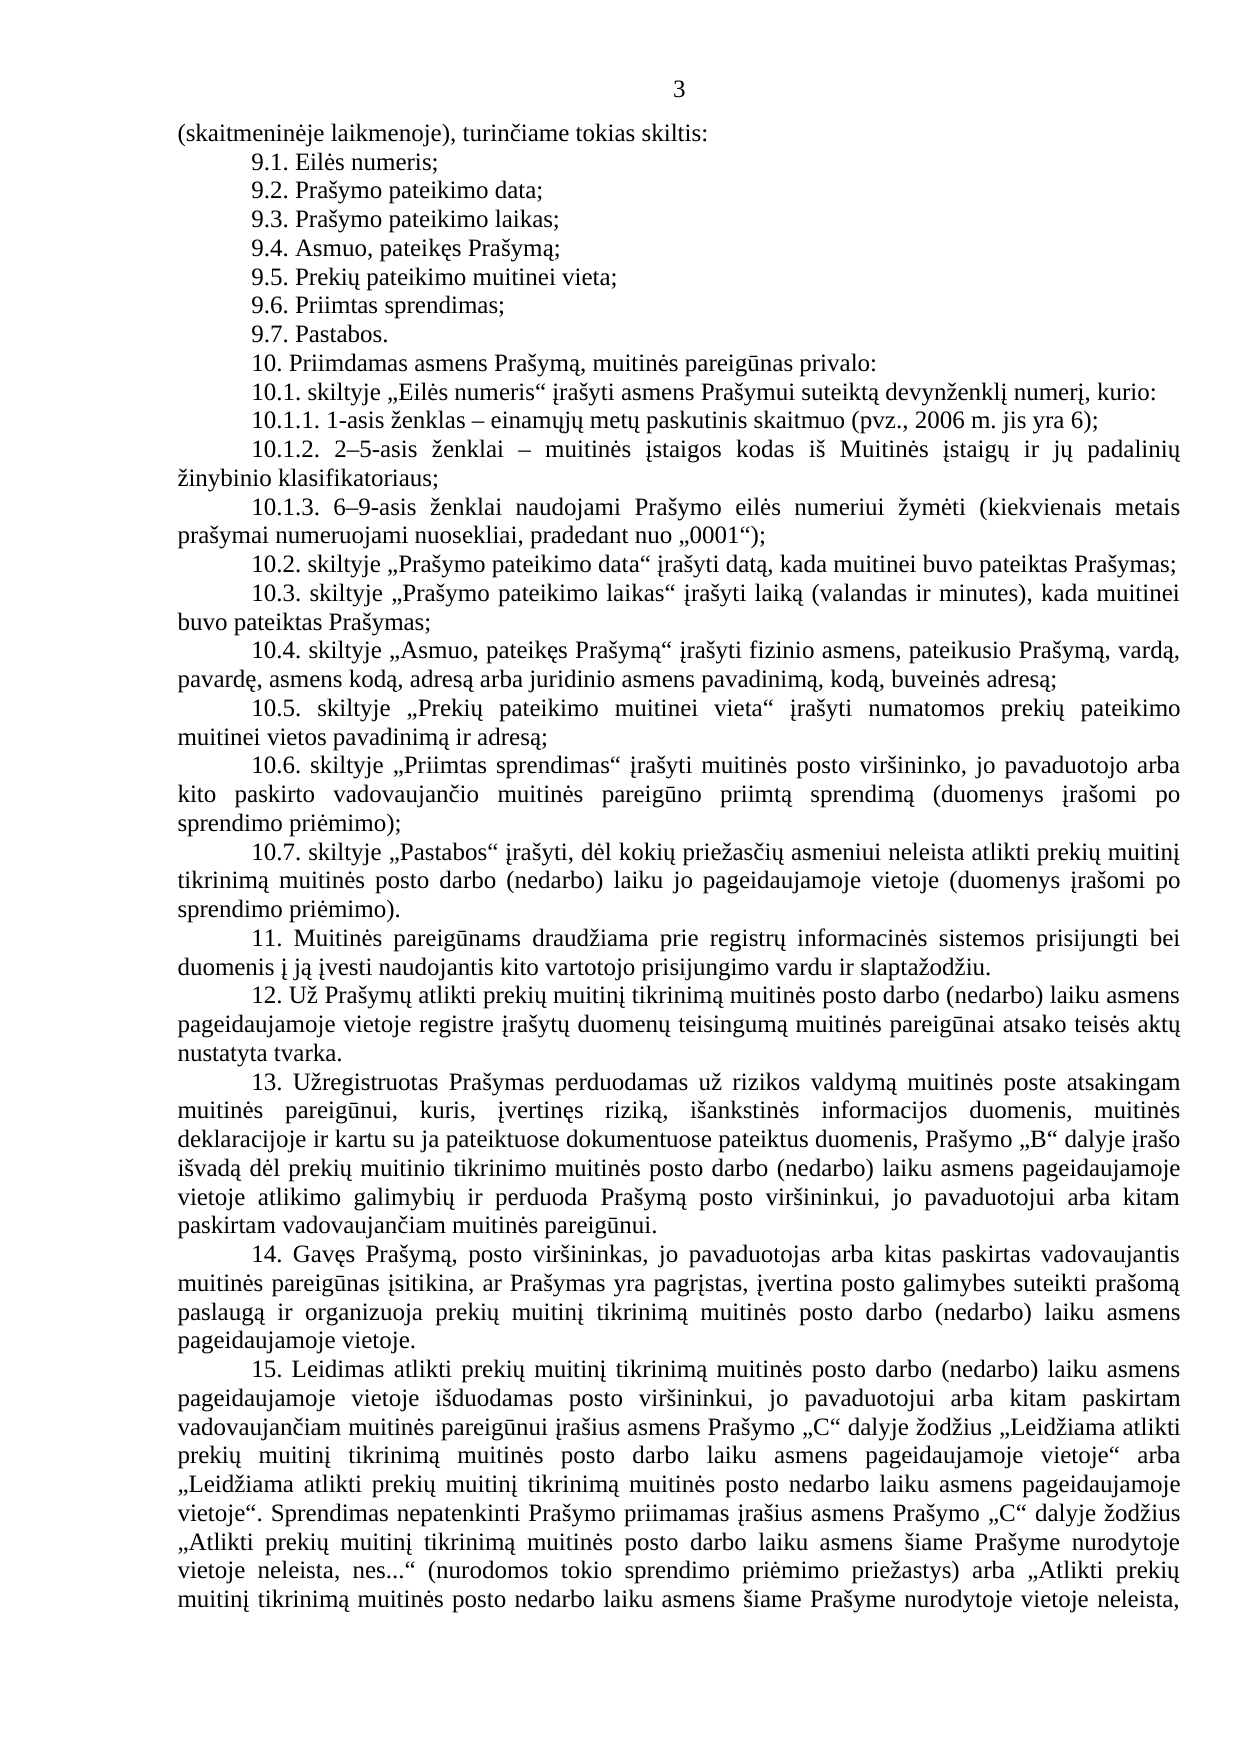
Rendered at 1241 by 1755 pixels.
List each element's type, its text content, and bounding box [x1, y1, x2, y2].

text 12. Už Prašymų atlikti prekių muitinį tikrinimą muitinės posto darbo (nedarbo) laiku asmens pageidaujamoje vietoje registre įrašytų duomenų teisingumą muitinės pareigūnai atsako teisės aktų nustatyta tvarka. [177, 981, 1181, 1067]
text 11. Muitinės pareigūnams draudžiama prie registrų informacinės sistemos prisijungti bei duomenis į ją įvesti naudojantis kito vartotojo prisijungimo vardu ir slaptažodžiu. [177, 923, 1181, 981]
text 9.3. Prašymo pateikimo laikas; [177, 204, 1181, 233]
text 10. Priimdamas asmens Prašymą, muitinės pareigūnas privalo: [177, 348, 1181, 377]
text 10.3. skiltyje „Prašymo pateikimo laikas“ įrašyti laiką (valandas ir minutes), kada muitinei buvo pateiktas Prašymas; [177, 578, 1181, 636]
text 10.2. skiltyje „Prašymo pateikimo data“ įrašyti datą, kada muitinei buvo pateiktas Prašymas; [177, 549, 1181, 578]
text (skaitmeninėje laikmenoje), turinčiame tokias skiltis: [177, 118, 1181, 147]
text 9.5. Prekių pateikimo muitinei vieta; [177, 262, 1181, 291]
text 9.6. Priimtas sprendimas; [177, 291, 1181, 319]
text 10.1.2. 2–5-asis ženklai – muitinės įstaigos kodas iš Muitinės įstaigų ir jų padalinių žinybinio klasifikatoriaus; [177, 434, 1181, 492]
text 10.5. skiltyje „Prekių pateikimo muitinei vieta“ įrašyti numatomos prekių pateikimo muitinei vietos pavadinimą ir adresą; [177, 693, 1181, 751]
text 10.1.3. 6–9-asis ženklai naudojami Prašymo eilės numeriui žymėti (kiekvienais metais prašymai numeruojami nuosekliai, pradedant nuo „0001“); [177, 492, 1181, 549]
text 10.6. skiltyje „Priimtas sprendimas“ įrašyti muitinės posto viršininko, jo pavaduotojo arba kito paskirto vadovaujančio muitinės pareigūno priimtą sprendimą (duomenys įrašomi po sprendimo priėmimo); [177, 751, 1181, 837]
text 10.4. skiltyje „Asmuo, pateikęs Prašymą“ įrašyti fizinio asmens, pateikusio Prašymą, vardą, pavardę, asmens kodą, adresą arba juridinio asmens pavadinimą, kodą, buveinės adresą; [177, 636, 1181, 693]
text 9.4. Asmuo, pateikęs Prašymą; [177, 233, 1181, 262]
text 10.1. skiltyje „Eilės numeris“ įrašyti asmens Prašymui suteiktą devynženklį numerį, kurio: [177, 377, 1181, 406]
text 15. Leidimas atlikti prekių muitinį tikrinimą muitinės posto darbo (nedarbo) laiku asmens pageidaujamoje vietoje išduodamas posto viršininkui, jo pavaduotojui arba kitam paskirtam vadovaujančiam muitinės pareigūnui įrašius asmens Prašymo „C“ dalyje žodžius „Leidžiama atlikti prekių muitinį tikrinimą muitinės posto darbo laiku asmens pageidaujamoje vietoje“ arba „Leidžiama atlikti prekių muitinį tikrinimą muitinės posto nedarbo laiku asmens pageidaujamoje vietoje“. Sprendimas nepatenkinti Prašymo priimamas įrašius asmens Prašymo „C“ dalyje žodžius „Atlikti prekių muitinį tikrinimą muitinės posto darbo laiku asmens šiame Prašyme nurodytoje vietoje neleista, nes...“ (nurodomos tokio sprendimo priėmimo priežastys) arba „Atlikti prekių muitinį tikrinimą muitinės posto nedarbo laiku asmens šiame Prašyme nurodytoje vietoje neleista, [177, 1354, 1181, 1613]
text 13. Užregistruotas Prašymas perduodamas už rizikos valdymą muitinės poste atsakingam muitinės pareigūnui, kuris, įvertinęs riziką, išankstinės informacijos duomenis, muitinės deklaracijoje ir kartu su ja pateiktuose dokumentuose pateiktus duomenis, Prašymo „B“ dalyje įrašo išvadą dėl prekių muitinio tikrinimo muitinės posto darbo (nedarbo) laiku asmens pageidaujamoje vietoje atlikimo galimybių ir perduoda Prašymą posto viršininkui, jo pavaduotojui arba kitam paskirtam vadovaujančiam muitinės pareigūnui. [177, 1067, 1181, 1239]
text 9.1. Eilės numeris; [177, 147, 1181, 176]
text 10.7. skiltyje „Pastabos“ įrašyti, dėl kokių priežasčių asmeniui neleista atlikti prekių muitinį tikrinimą muitinės posto darbo (nedarbo) laiku jo pageidaujamoje vietoje (duomenys įrašomi po sprendimo priėmimo). [177, 837, 1181, 923]
text 9.2. Prašymo pateikimo data; [177, 176, 1181, 204]
text 14. Gavęs Prašymą, posto viršininkas, jo pavaduotojas arba kitas paskirtas vadovaujantis muitinės pareigūnas įsitikina, ar Prašymas yra pagrįstas, įvertina posto galimybes suteikti prašomą paslaugą ir organizuoja prekių muitinį tikrinimą muitinės posto darbo (nedarbo) laiku asmens pageidaujamoje vietoje. [177, 1239, 1181, 1354]
text 9.7. Pastabos. [177, 319, 1181, 348]
text 10.1.1. 1-asis ženklas – einamųjų metų paskutinis skaitmuo (pvz., 2006 m. jis yra 6); [177, 406, 1181, 434]
